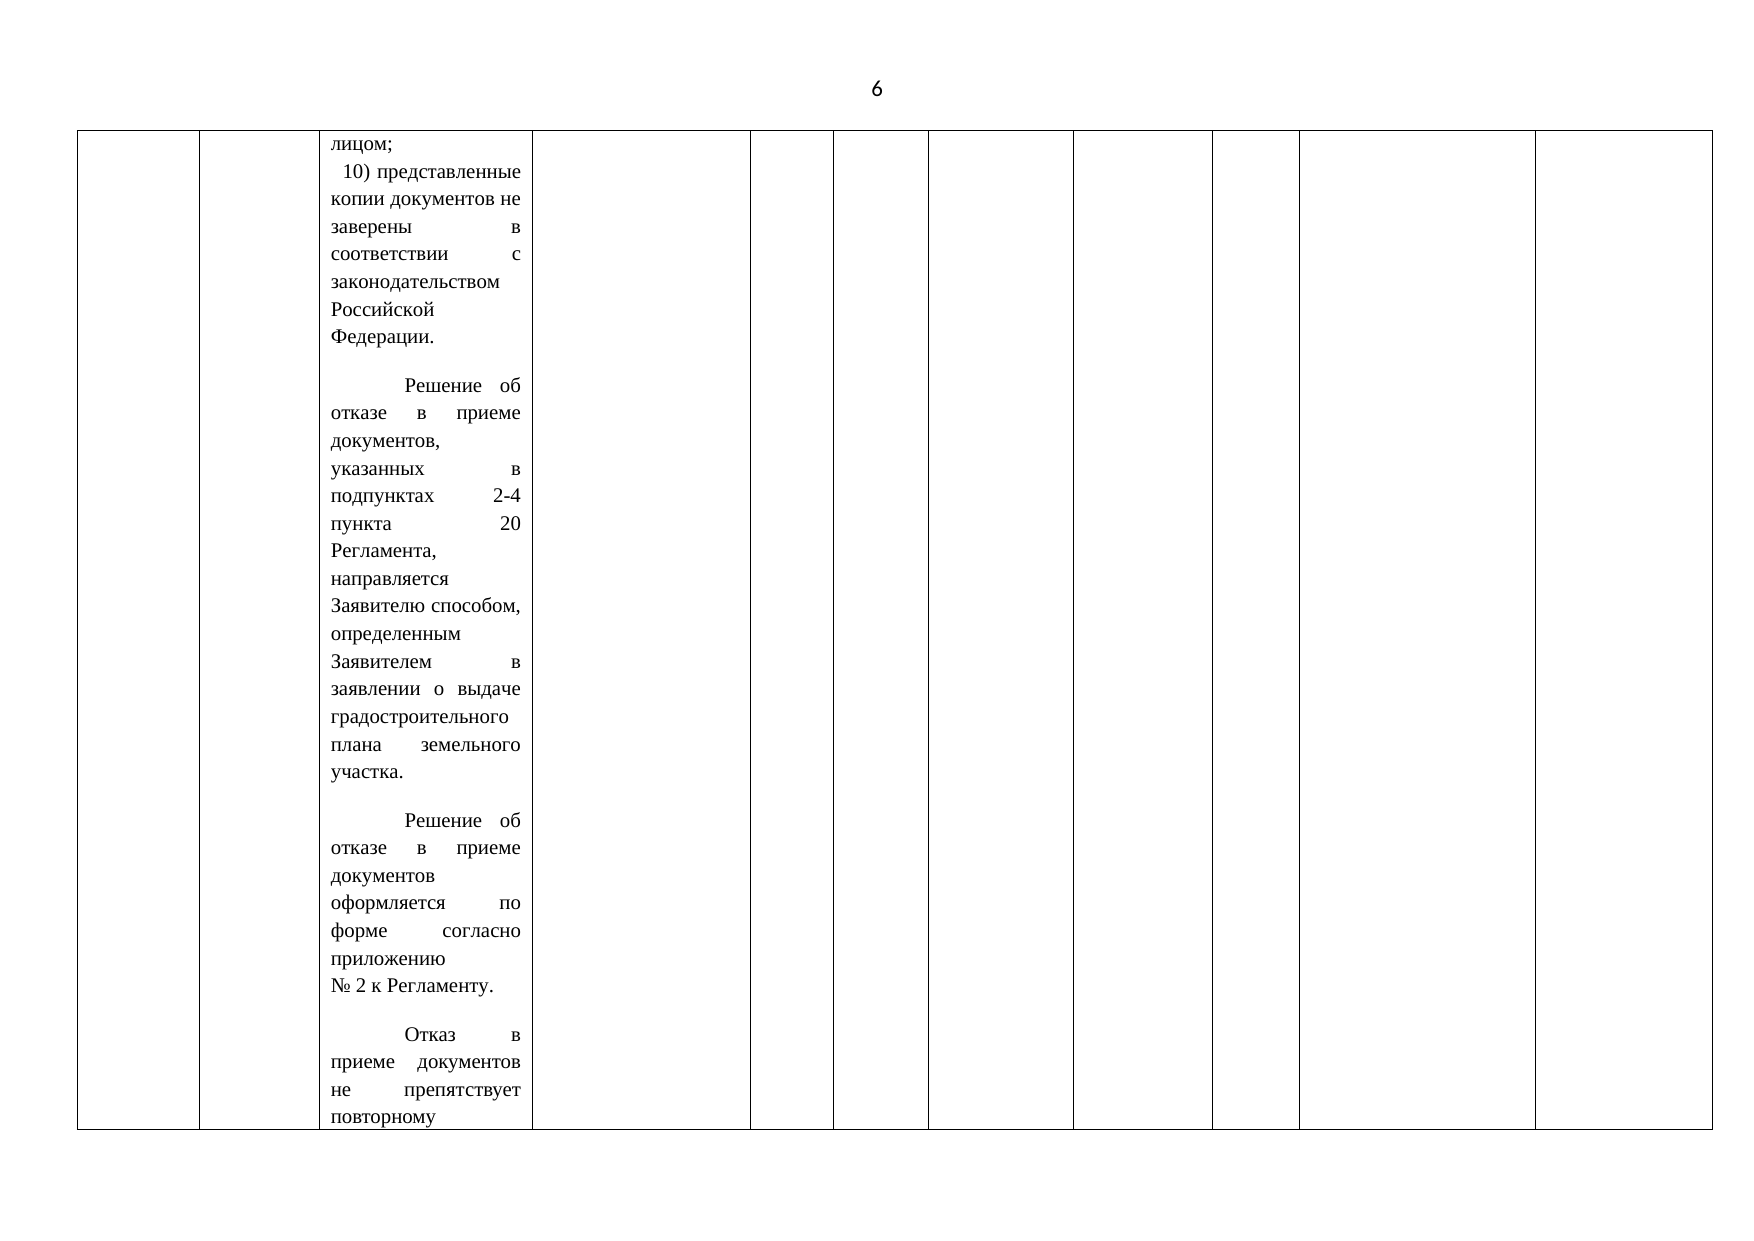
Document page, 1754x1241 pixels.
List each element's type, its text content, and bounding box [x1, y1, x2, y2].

table_cell [200, 131, 319, 1128]
table_cell [929, 131, 1073, 1128]
table_cell - [1074, 131, 1212, 1128]
table_cell - [1213, 131, 1299, 1128]
table_cell [78, 131, 199, 1128]
table_cell [751, 131, 833, 1128]
table_cell лицом; 10) представленные копии документов не заверены в соответствии с законодательством Российской Федерации. Решение об отказе в приеме документов, указанных в подпунктах 2-4 пункта 20 Регламента, направляется Заявителю способом, определенным Заявителем в заявлении о выдаче градостроительного плана земельного участка. Решение об отказе в приеме документов оформляется по форме согласно приложению № 2 к Регламенту. Отказ в приеме документов не препятствует повторному [320, 131, 532, 1128]
table_cell [1536, 131, 1712, 1128]
table_cell [1300, 131, 1535, 1128]
table_cell [834, 131, 928, 1128]
table_cell [533, 131, 750, 1128]
